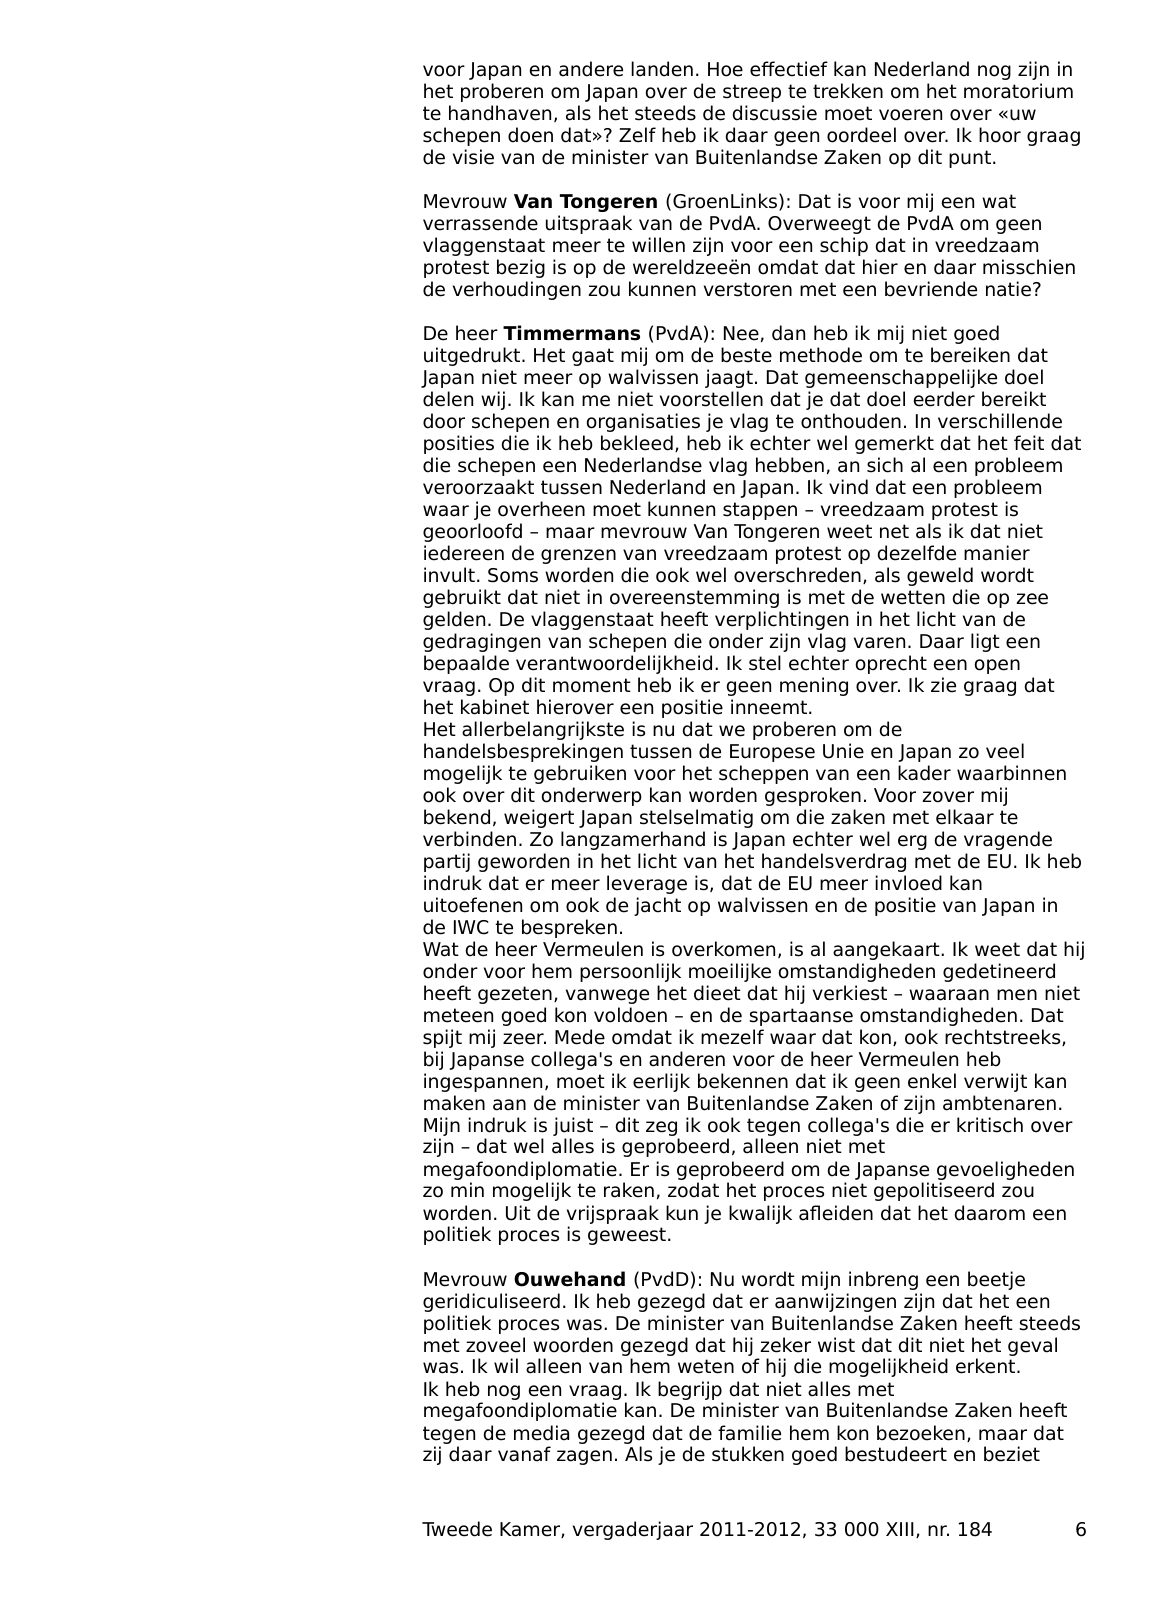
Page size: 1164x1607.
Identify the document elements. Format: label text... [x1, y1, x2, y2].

text De heer Timmermans (PvdA): Nee, dan heb ik mij niet goed uitgedrukt. Het gaat mij om de beste methode om te bereiken dat Japan niet meer op walvissen jaagt. Dat gemeenschappelijke doel delen wij. Ik kan me niet voorstellen dat je dat doel eerder bereikt door schepen en organisaties je vlag te onthouden. In verschillende posities die ik heb bekleed, heb ik echter wel gemerkt dat het feit dat die schepen een Nederlandse vlag hebben, an sich al een probleem veroorzaakt tussen Nederland en Japan. Ik vind dat een probleem waar je overheen moet kunnen stappen – vreedzaam protest is geoorloofd – maar mevrouw Van Tongeren weet net als ik dat niet iedereen de grenzen van vreedzaam protest op dezelfde manier invult. Soms worden die ook wel overschreden, als geweld wordt gebruikt dat niet in overeenstemming is met de wetten die op zee gelden. De vlaggenstaat heeft verplichtingen in het licht van de gedragingen van schepen die onder zijn vlag varen. Daar ligt een bepaalde verantwoordelijkheid. Ik stel echter oprecht een open vraag. Op dit moment heb ik er geen mening over. Ik zie graag dat het kabinet hierover een positie inneemt. [422, 323, 1087, 719]
text Het allerbelangrijkste is nu dat we proberen om de handelsbesprekingen tussen de Europese Unie en Japan zo veel mogelijk te gebruiken voor het scheppen van een kader waarbinnen ook over dit onderwerp kan worden gesproken. Voor zover mij bekend, weigert Japan stelselmatig om die zaken met elkaar te verbinden. Zo langzamerhand is Japan echter wel erg de vragende partij geworden in het licht van het handelsverdrag met de EU. Ik heb indruk dat er meer leverage is, dat de EU meer invloed kan uitoefenen om ook de jacht op walvissen en de positie van Japan in de IWC te bespreken. [422, 719, 1087, 939]
text Mevrouw Ouwehand (PvdD): Nu wordt mijn inbreng een beetje geridiculiseerd. Ik heb gezegd dat er aanwijzingen zijn dat het een politiek proces was. De minister van Buitenlandse Zaken heeft steeds met zoveel woorden gezegd dat hij zeker wist dat dit niet het geval was. Ik wil alleen van hem weten of hij die mogelijkheid erkent. [422, 1268, 1087, 1378]
text Ik heb nog een vraag. Ik begrijp dat niet alles met megafoondiplomatie kan. De minister van Buitenlandse Zaken heeft tegen de media gezegd dat de familie hem kon bezoeken, maar dat zij daar vanaf zagen. Als je de stukken goed bestudeert en beziet [422, 1378, 1087, 1466]
text Wat de heer Vermeulen is overkomen, is al aangekaart. Ik weet dat hij onder voor hem persoonlijk moeilijke omstandigheden gedetineerd heeft gezeten, vanwege het dieet dat hij verkiest – waaraan men niet meteen goed kon voldoen – en de spartaanse omstandigheden. Dat spijt mij zeer. Mede omdat ik mezelf waar dat kon, ook rechtstreeks, bij Japanse collega's en anderen voor de heer Vermeulen heb ingespannen, moet ik eerlijk bekennen dat ik geen enkel verwijt kan maken aan de minister van Buitenlandse Zaken of zijn ambtenaren. Mijn indruk is juist – dit zeg ik ook tegen collega's die er kritisch over zijn – dat wel alles is geprobeerd, alleen niet met megafoondiplomatie. Er is geprobeerd om de Japanse gevoeligheden zo min mogelijk te raken, zodat het proces niet gepolitiseerd zou worden. Uit de vrijspraak kun je kwalijk afleiden dat het daarom een politiek proces is geweest. [422, 939, 1087, 1246]
text voor Japan en andere landen. Hoe effectief kan Nederland nog zijn in het proberen om Japan over de streep te trekken om het moratorium te handhaven, als het steeds de discussie moet voeren over «uw schepen doen dat»? Zelf heb ik daar geen oordeel over. Ik hoor graag de visie van de minister van Buitenlandse Zaken op dit punt. [422, 59, 1087, 169]
text Mevrouw Van Tongeren (GroenLinks): Dat is voor mij een wat verrassende uitspraak van de PvdA. Overweegt de PvdA om geen vlaggenstaat meer te willen zijn voor een schip dat in vreedzaam protest bezig is op de wereldzeeën omdat dat hier en daar misschien de verhoudingen zou kunnen verstoren met een bevriende natie? [422, 191, 1087, 301]
